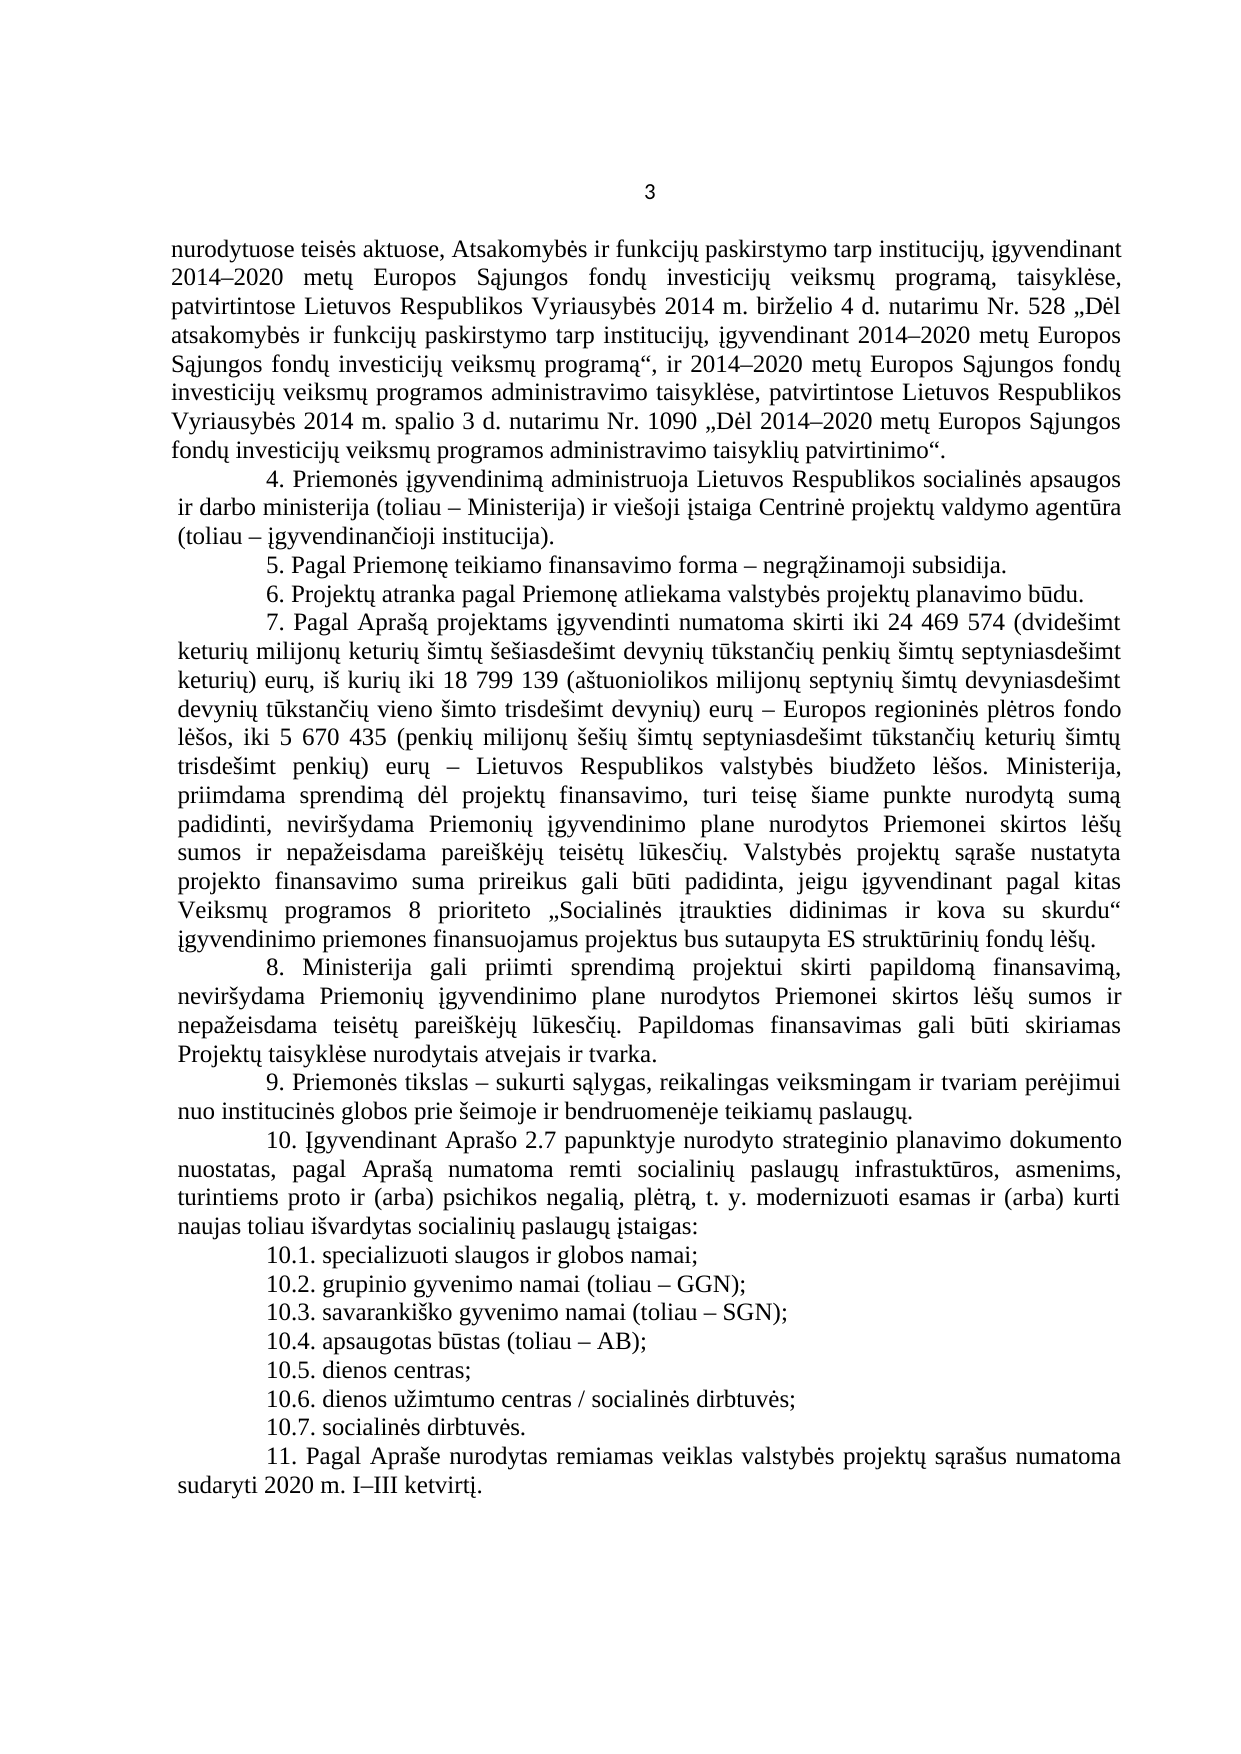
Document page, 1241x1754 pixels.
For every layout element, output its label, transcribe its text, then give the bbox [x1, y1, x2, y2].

text 6. Projektų atranka pagal Priemonę atliekama valstybės projektų planavimo būdu. [177, 579, 1122, 607]
text 10.1. specializuoti slaugos ir globos namai; [177, 1240, 1122, 1269]
text 7. Pagal Aprašą projektams įgyvendinti numatoma skirti iki 24 469 574 (dvidešimt keturių milijonų keturių šimtų šešiasdešimt devynių tūkstančių penkių šimtų septyniasdešimt keturių) eurų, iš kurių iki 18 799 139 (aštuoniolikos milijonų septynių šimtų devyniasdešimt devynių tūkstančių vieno šimto trisdešimt devynių) eurų – Europos regioninės plėtros fondo lėšos, iki 5 670 435 (penkių milijonų šešių šimtų septyniasdešimt tūkstančių keturių šimtų trisdešimt penkių) eurų – Lietuvos Respublikos valstybės biudžeto lėšos. Ministerija, priimdama sprendimą dėl projektų finansavimo, turi teisę šiame punkte nurodytą sumą padidinti, neviršydama Priemonių įgyvendinimo plane nurodytos Priemonei skirtos lėšų sumos ir nepažeisdama pareiškėjų teisėtų lūkesčių. Valstybės projektų sąraše nustatyta projekto finansavimo suma prireikus gali būti padidinta, jeigu įgyvendinant pagal kitas Veiksmų programos 8 prioriteto „Socialinės įtraukties didinimas ir kova su skurdu“ įgyvendinimo priemones finansuojamus projektus bus sutaupyta ES struktūrinių fondų lėšų. [177, 607, 1122, 952]
text 5. Pagal Priemonę teikiamo finansavimo forma – negrąžinamoji subsidija. [177, 550, 1122, 579]
text 4. Priemonės įgyvendinimą administruoja Lietuvos Respublikos socialinės apsaugos ir darbo ministerija (toliau – Ministerija) ir viešoji įstaiga Centrinė projektų valdymo agentūra (toliau – įgyvendinančioji institucija). [177, 464, 1122, 550]
text 8. Ministerija gali priimti sprendimą projektui skirti papildomą finansavimą, neviršydama Priemonių įgyvendinimo plane nurodytos Priemonei skirtos lėšų sumos ir nepažeisdama teisėtų pareiškėjų lūkesčių. Papildomas finansavimas gali būti skiriamas Projektų taisyklėse nurodytais atvejais ir tvarka. [177, 952, 1122, 1067]
text 10.2. grupinio gyvenimo namai (toliau – GGN); [177, 1269, 1122, 1297]
text 10. Įgyvendinant Aprašo 2.7 papunktyje nurodyto strateginio planavimo dokumento nuostatas, pagal Aprašą numatoma remti socialinių paslaugų infrastuktūros, asmenims, turintiems proto ir (arba) psichikos negalią, plėtrą, t. y. modernizuoti esamas ir (arba) kurti naujas toliau išvardytas socialinių paslaugų įstaigas: [177, 1125, 1122, 1240]
text 11. Pagal Apraše nurodytas remiamas veiklas valstybės projektų sąrašus numatoma sudaryti 2020 m. I–III ketvirtį. [177, 1441, 1122, 1499]
text 10.5. dienos centras; [177, 1355, 1122, 1384]
text 10.7. socialinės dirbtuvės. [177, 1412, 1122, 1441]
text nurodytuose teisės aktuose, Atsakomybės ir funkcijų paskirstymo tarp institucijų, įgyvendinant 2014–2020 metų Europos Sąjungos fondų investicijų veiksmų programą, taisyklėse, patvirtintose Lietuvos Respublikos Vyriausybės 2014 m. birželio 4 d. nutarimu Nr. 528 „Dėl atsakomybės ir funkcijų paskirstymo tarp institucijų, įgyvendinant 2014–2020 metų Europos Sąjungos fondų investicijų veiksmų programą“, ir 2014–2020 metų Europos Sąjungos fondų investicijų veiksmų programos administravimo taisyklėse, patvirtintose Lietuvos Respublikos Vyriausybės 2014 m. spalio 3 d. nutarimu Nr. 1090 „Dėl 2014–2020 metų Europos Sąjungos fondų investicijų veiksmų programos administravimo taisyklių patvirtinimo“. [171, 234, 1122, 464]
text 9. Priemonės tikslas – sukurti sąlygas, reikalingas veiksmingam ir tvariam perėjimui nuo institucinės globos prie šeimoje ir bendruomenėje teikiamų paslaugų. [177, 1067, 1122, 1125]
text 10.4. apsaugotas būstas (toliau – AB); [177, 1326, 1122, 1355]
text 10.3. savarankiško gyvenimo namai (toliau – SGN); [177, 1297, 1122, 1326]
text 10.6. dienos užimtumo centras / socialinės dirbtuvės; [177, 1384, 1122, 1412]
